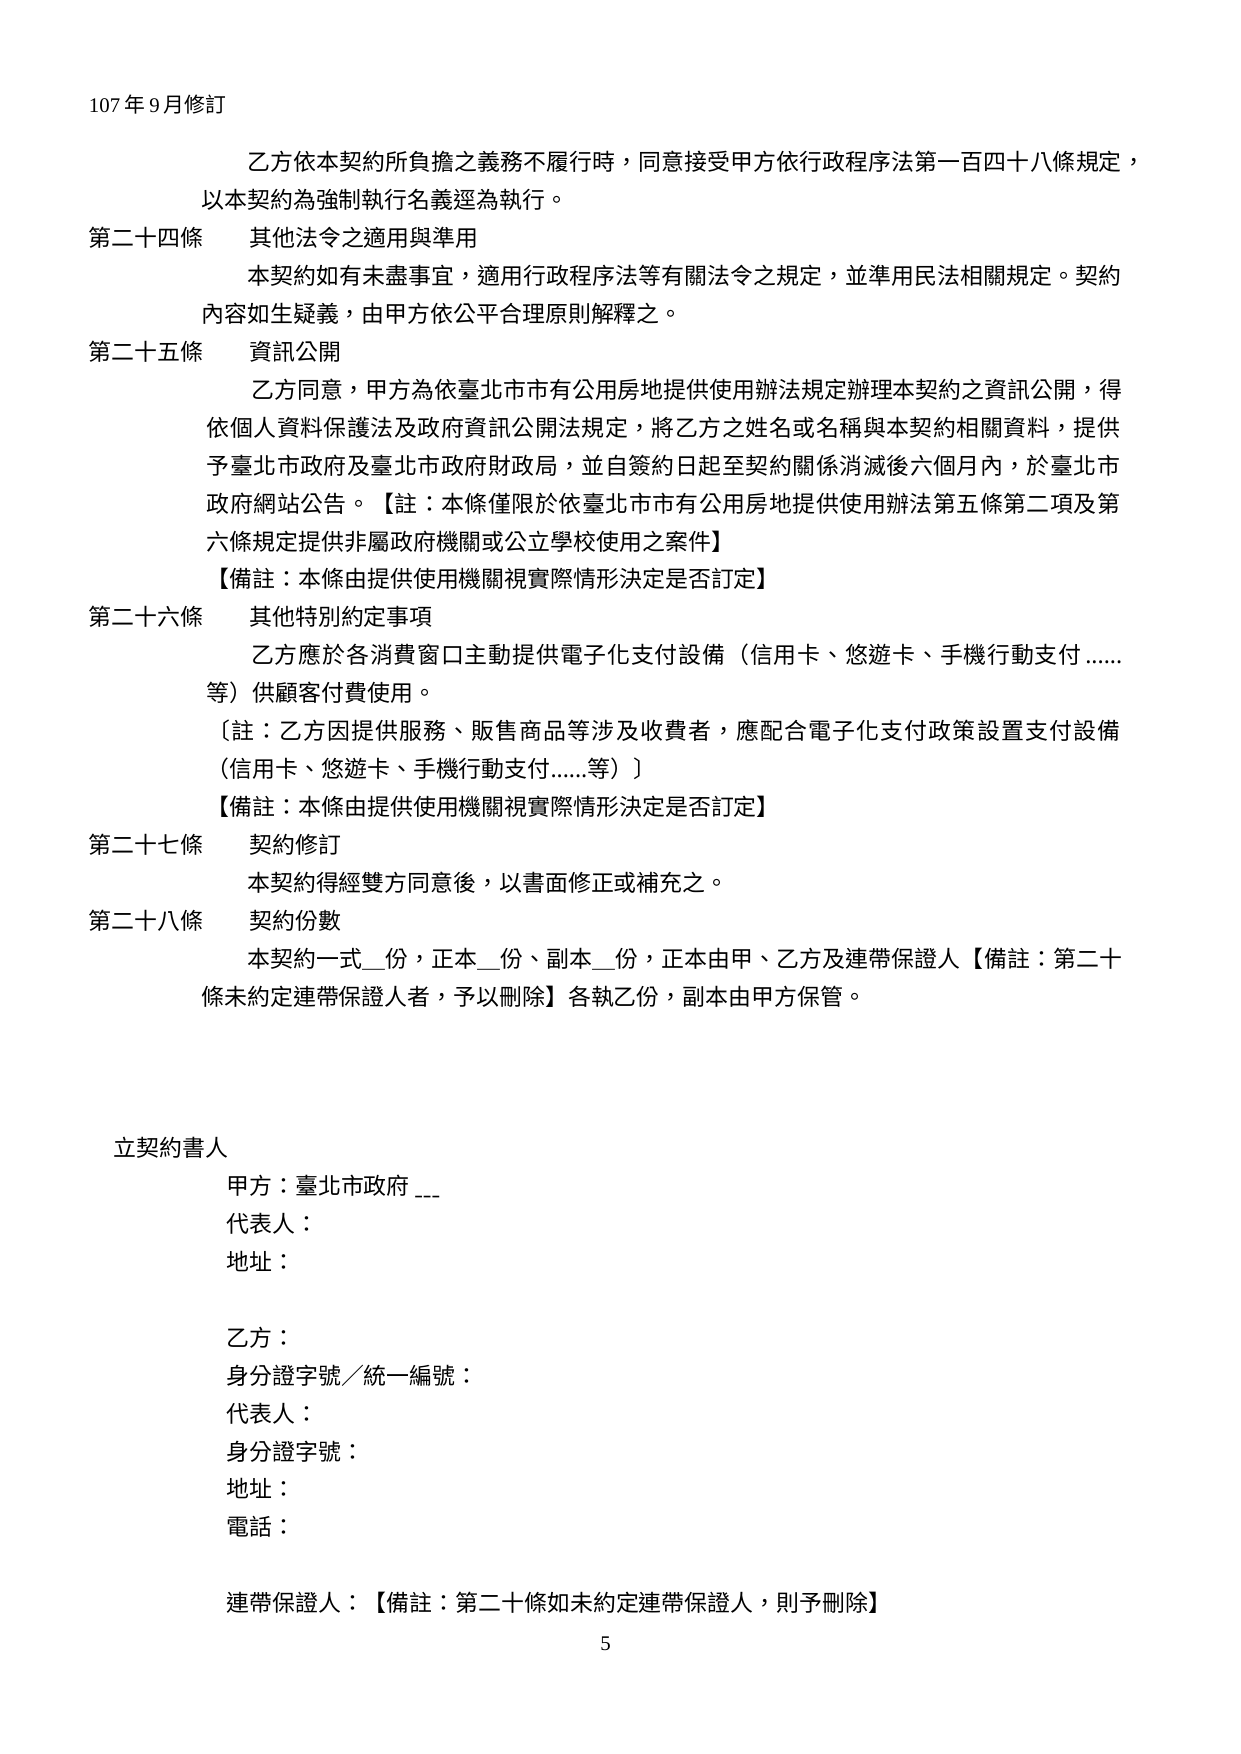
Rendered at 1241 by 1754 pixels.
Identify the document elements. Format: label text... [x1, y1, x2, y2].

text 連帶保證人：【備註：第二十條如未約定連帶保證人，則予刪除】 [226, 1576, 1122, 1614]
text 【備註：本條由提供使用機關視實際情形決定是否訂定】 [89, 780, 1122, 818]
text 乙方依本契約所負擔之義務不履行時，同意接受甲方依行政程序法第一百四十八條規定，以本契約為強制執行名義逕為執行。 [201, 135, 1122, 211]
text 乙方應於各消費窗口主動提供電子化支付設備（信用卡、悠遊卡、手機行動支付......等）供顧客付費使用。 [207, 628, 1122, 704]
text 〔註：乙方因提供服務、販售商品等涉及收費者，應配合電子化支付政策設置支付設備（信用卡、悠遊卡、手機行動支付......等）〕 [207, 704, 1122, 780]
text 代表人： [226, 1197, 1122, 1235]
text 地址： [226, 1462, 1122, 1500]
text 本契約如有未盡事宜，適用行政程序法等有關法令之規定，並準用民法相關規定。契約內容如生疑義，由甲方依公平合理原則解釋之。 [201, 249, 1122, 325]
text 代表人： [226, 1387, 1122, 1424]
text 乙方同意，甲方為依臺北市市有公用房地提供使用辦法規定辦理本契約之資訊公開，得依個人資料保護法及政府資訊公開法規定，將乙方之姓名或名稱與本契約相關資料，提供予臺北市政府及臺北市政府財政局，並自簽約日起至契約關係消滅後六個月內，於臺北市政府網站公告。【註：本條僅限於依臺北市市有公用房地提供使用辦法第五條第二項及第六條規定提供非屬政府機關或公立學校使用之案件】 [207, 363, 1122, 552]
text 本契約一式＿份，正本＿份、副本＿份，正本由甲、乙方及連帶保證人【備註：第二十條未約定連帶保證人者，予以刪除】各執乙份，副本由甲方保管。 [201, 932, 1122, 1007]
text 第二十六條 其他特別約定事項 [89, 590, 1122, 628]
text 本契約得經雙方同意後，以書面修正或補充之。 [201, 856, 1122, 894]
text 甲方：臺北市政府ˍˍˍ [226, 1159, 1122, 1197]
text 第二十七條 契約修訂 [89, 818, 1122, 856]
text 乙方： [226, 1311, 1122, 1349]
text 第二十五條 資訊公開 [89, 325, 1122, 363]
text 電話： [226, 1500, 1122, 1538]
text 【備註：本條由提供使用機關視實際情形決定是否訂定】 [89, 552, 1122, 590]
text 立契約書人 [114, 1121, 1122, 1159]
text 身分證字號： [226, 1424, 1122, 1462]
text 第二十八條 契約份數 [89, 894, 1122, 932]
text 身分證字號／統一編號： [226, 1349, 1122, 1387]
text 地址： [226, 1235, 1122, 1273]
text 第二十四條 其他法令之適用與準用 [89, 211, 1122, 249]
